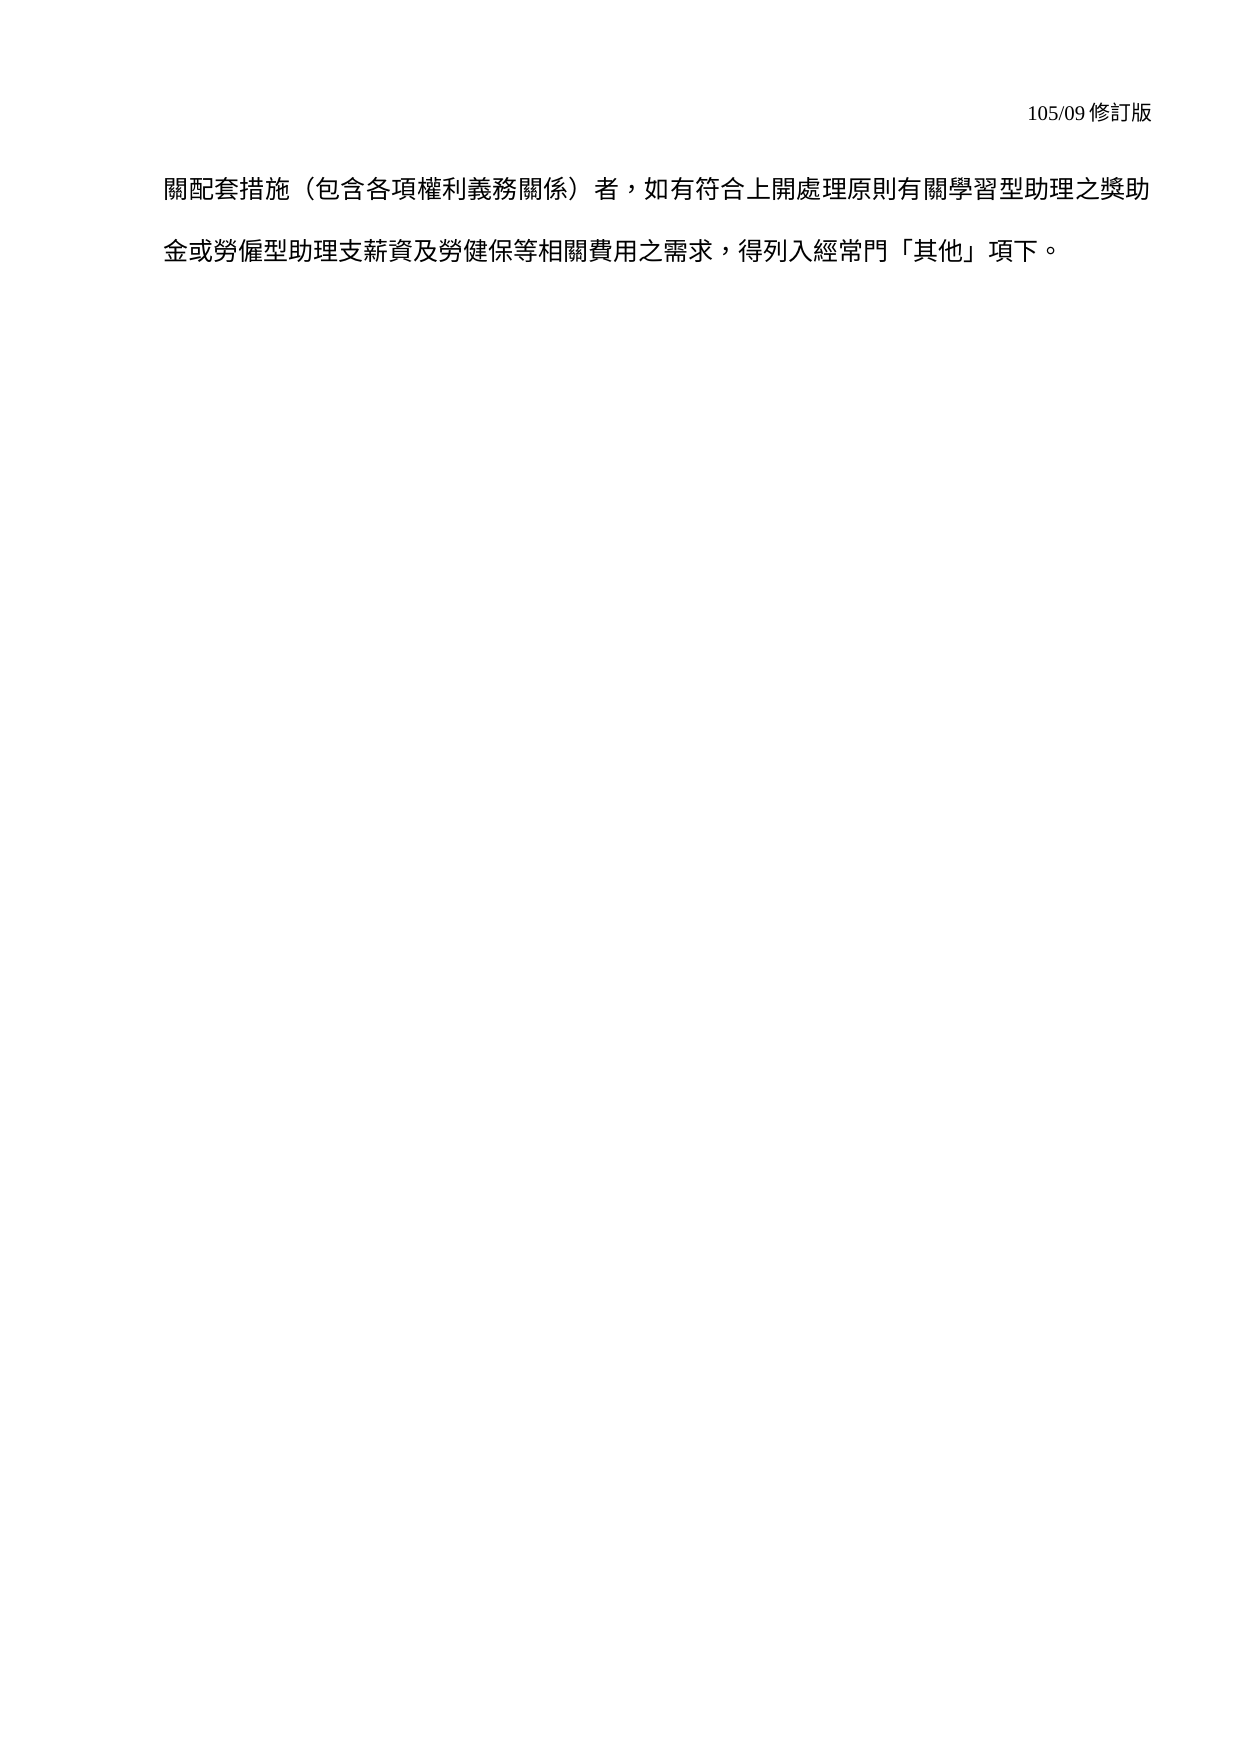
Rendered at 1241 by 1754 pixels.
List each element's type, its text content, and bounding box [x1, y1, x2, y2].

text 關配套措施（包含各項權利義務關係）者，如有符合上開處理原則有關學習型助理之獎助金或勞僱型助理支薪資及勞健保等相關費用之需求，得列入經常門「其他」項下。 [89, 146, 1152, 271]
